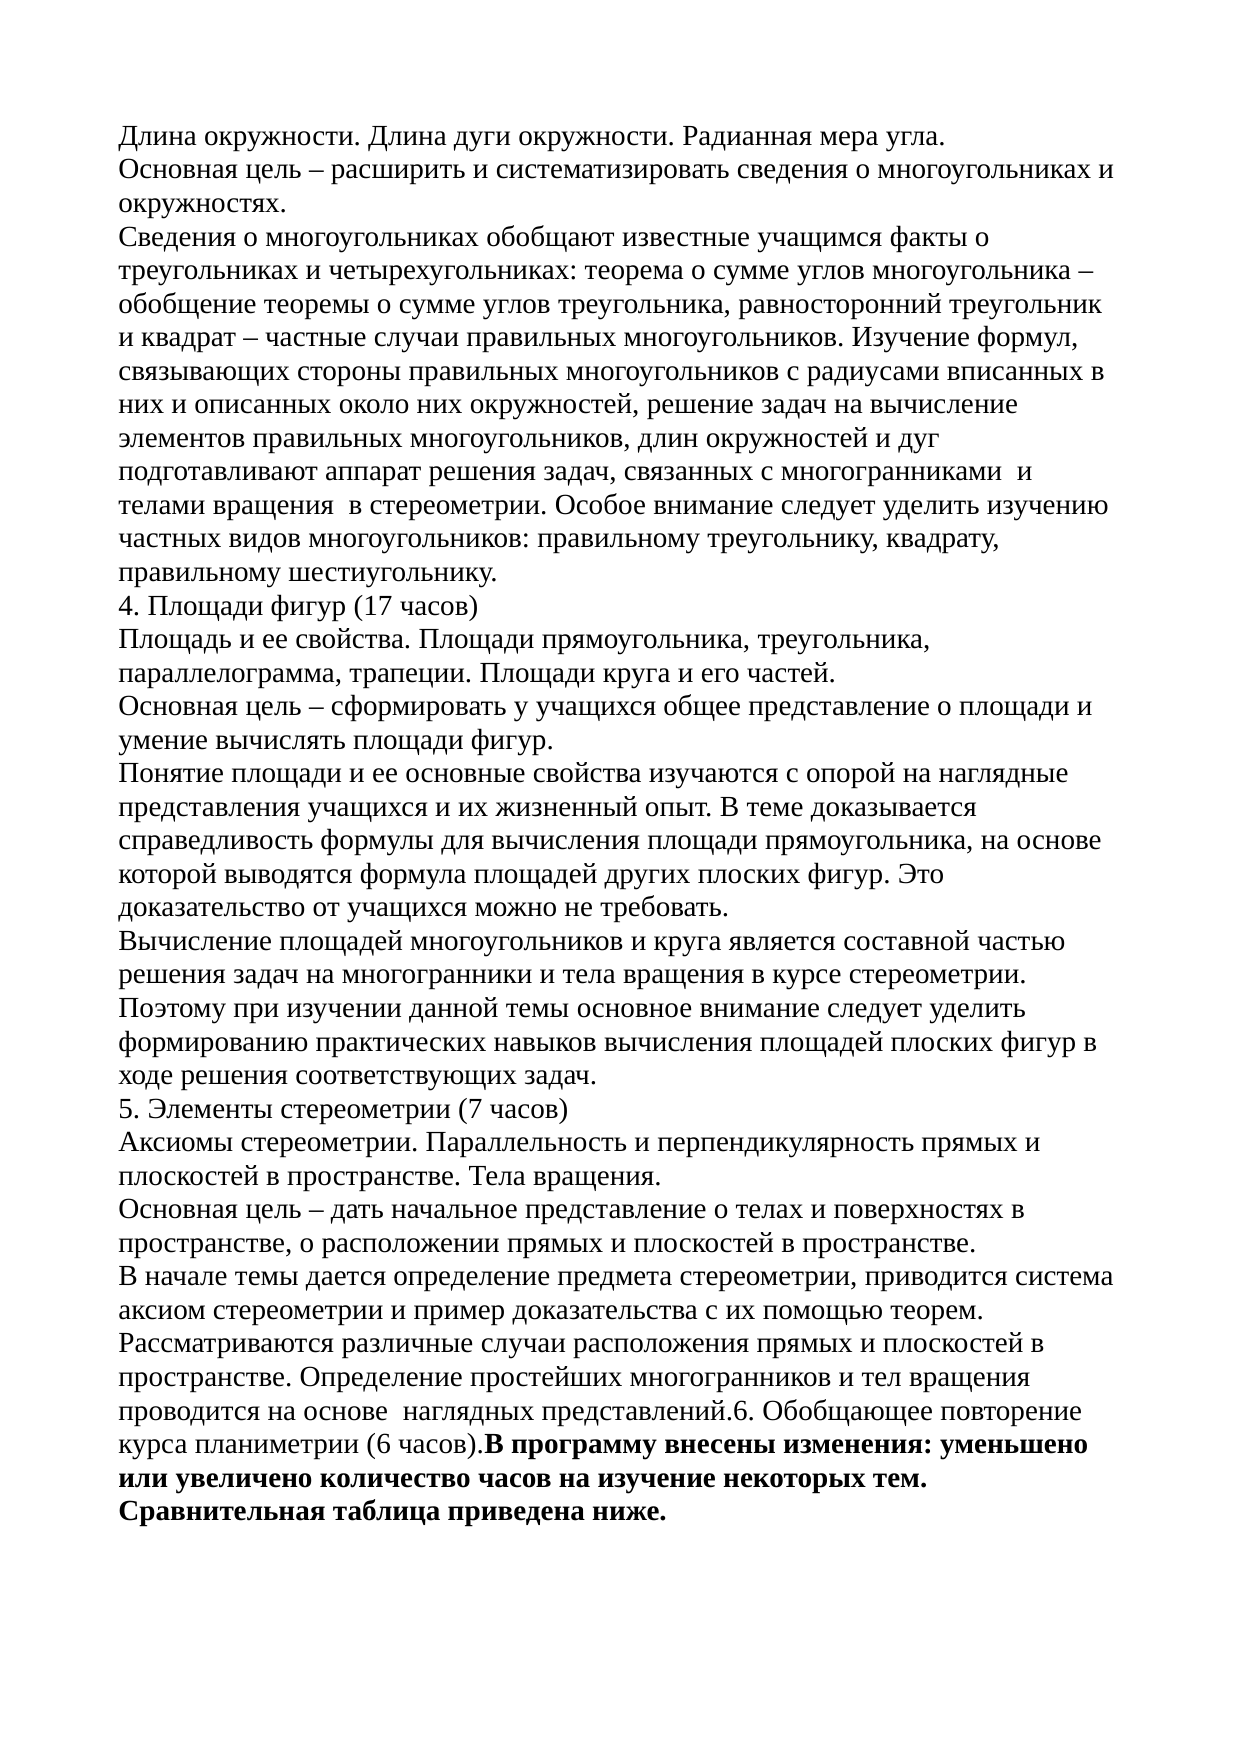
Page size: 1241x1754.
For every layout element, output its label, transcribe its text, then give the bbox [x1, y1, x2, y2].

text 5. Элементы стереометрии (7 часов) [118, 1091, 1122, 1124]
text Рассматриваются различные случаи расположения прямых и плоскостей в пространстве. Определение простейших многогранников и тел вращения проводится на основе наглядных представлений.6. Обобщающее повторение курса планиметрии (6 часов).В программу внесены изменения: уменьшено или увеличено количество часов на изучение некоторых тем. Сравнительная таблица приведена ниже. [118, 1326, 1122, 1527]
text Сведения о многоугольниках обобщают известные учащимся факты о треугольниках и четырехугольниках: теорема о сумме углов многоугольника – обобщение теоремы о сумме углов треугольника, равносторонний треугольник и квадрат – частные случаи правильных многоугольников. Изучение формул, связывающих стороны правильных многоугольников с радиусами вписанных в них и описанных около них окружностей, решение задач на вычисление элементов правильных многоугольников, длин окружностей и дуг подготавливают аппарат решения задач, связанных с многогранниками и телами вращения в стереометрии. Особое внимание следует уделить изучению частных видов многоугольников: правильному треугольнику, квадрату, правильному шестиугольнику. [118, 219, 1122, 588]
text Длина окружности. Длина дуги окружности. Радианная мера угла. [118, 118, 1122, 152]
text Понятие площади и ее основные свойства изучаются с опорой на наглядные представления учащихся и их жизненный опыт. В теме доказывается справедливость формулы для вычисления площади прямоугольника, на основе которой выводятся формула площадей других плоских фигур. Это доказательство от учащихся можно не требовать. [118, 755, 1122, 923]
text В начале темы дается определение предмета стереометрии, приводится система аксиом стереометрии и пример доказательства с их помощью теорем. [118, 1258, 1122, 1326]
text 4. Площади фигур (17 часов) [118, 588, 1122, 621]
text Вычисление площадей многоугольников и круга является составной частью решения задач на многогранники и тела вращения в курсе стереометрии. Поэтому при изучении данной темы основное внимание следует уделить формированию практических навыков вычисления площадей плоских фигур в ходе решения соответствующих задач. [118, 923, 1122, 1091]
text Основная цель – сформировать у учащихся общее представление о площади и умение вычислять площади фигур. [118, 688, 1122, 755]
text Основная цель – расширить и систематизировать сведения о многоугольниках и окружностях. [118, 152, 1122, 219]
text Площадь и ее свойства. Площади прямоугольника, треугольника, параллелограмма, трапеции. Площади круга и его частей. [118, 621, 1122, 688]
text Основная цель – дать начальное представление о телах и поверхностях в пространстве, о расположении прямых и плоскостей в пространстве. [118, 1191, 1122, 1258]
text Аксиомы стереометрии. Параллельность и перпендикулярность прямых и плоскостей в пространстве. Тела вращения. [118, 1124, 1122, 1191]
